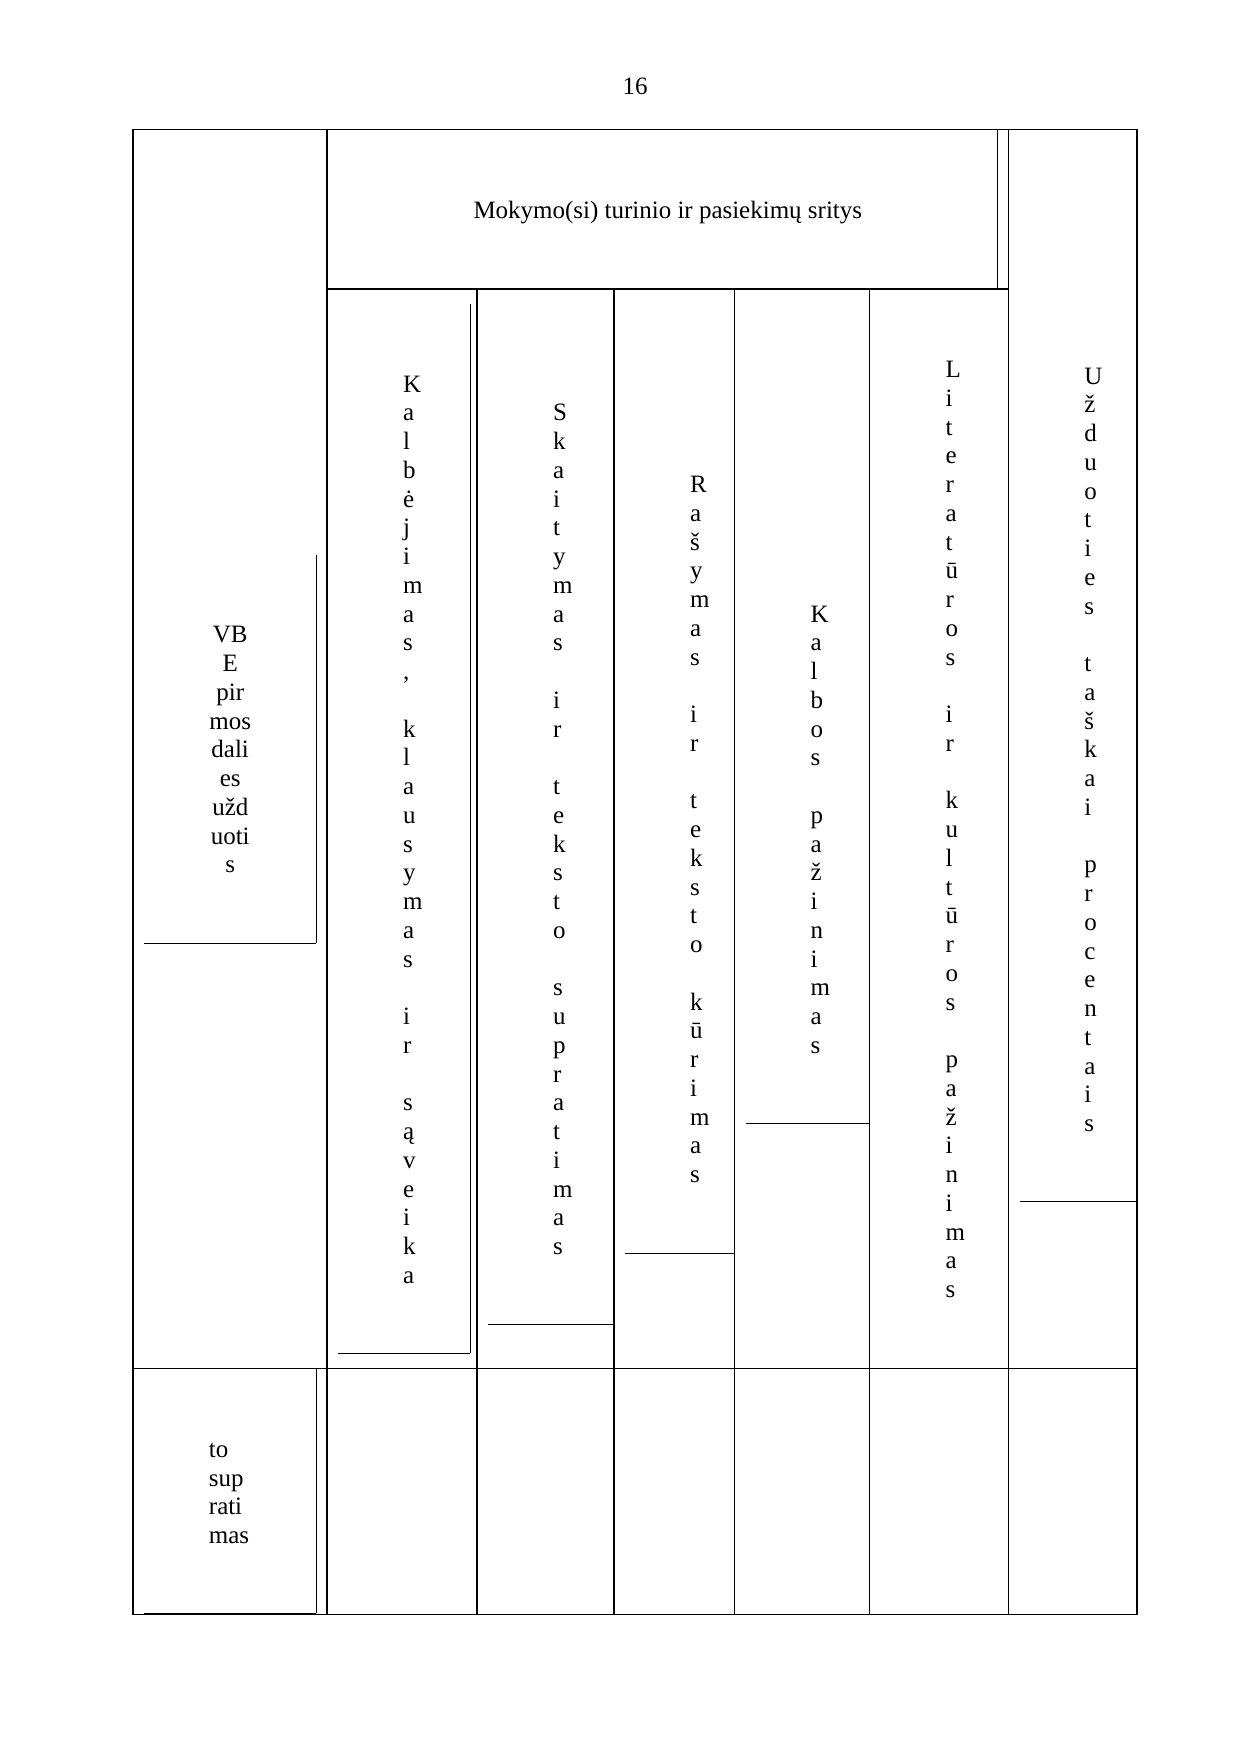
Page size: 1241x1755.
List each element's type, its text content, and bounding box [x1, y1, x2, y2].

table_cell [328, 1369, 476, 1613]
table_cell [478, 1369, 613, 1613]
table_cell Kalbėjimas, klausymas ir sąveika [328, 290, 476, 1368]
table_cell to supratimas [134, 1369, 316, 1613]
table_cell [1009, 1369, 1136, 1613]
table_cell [615, 1369, 734, 1613]
table_cell Literatūros ir kultūros pažinimas [870, 290, 1008, 1368]
table_cell Skaitymas ir teksto supratimas [478, 290, 613, 1368]
table_header Mokymo(si) turinio ir pasiekimų sritys [328, 130, 997, 288]
table_cell [735, 1369, 869, 1613]
table_cell Kalbos pažinimas [735, 290, 869, 1368]
table_cell [317, 1369, 326, 1613]
table_header VBE pirmos dalies užduotis [134, 130, 326, 1368]
table_header [998, 130, 1008, 288]
table_header Užduoties taškai procentais [1009, 130, 1136, 1368]
table_cell Rašymas ir teksto kūrimas [615, 290, 734, 1368]
table_cell [870, 1369, 1008, 1613]
